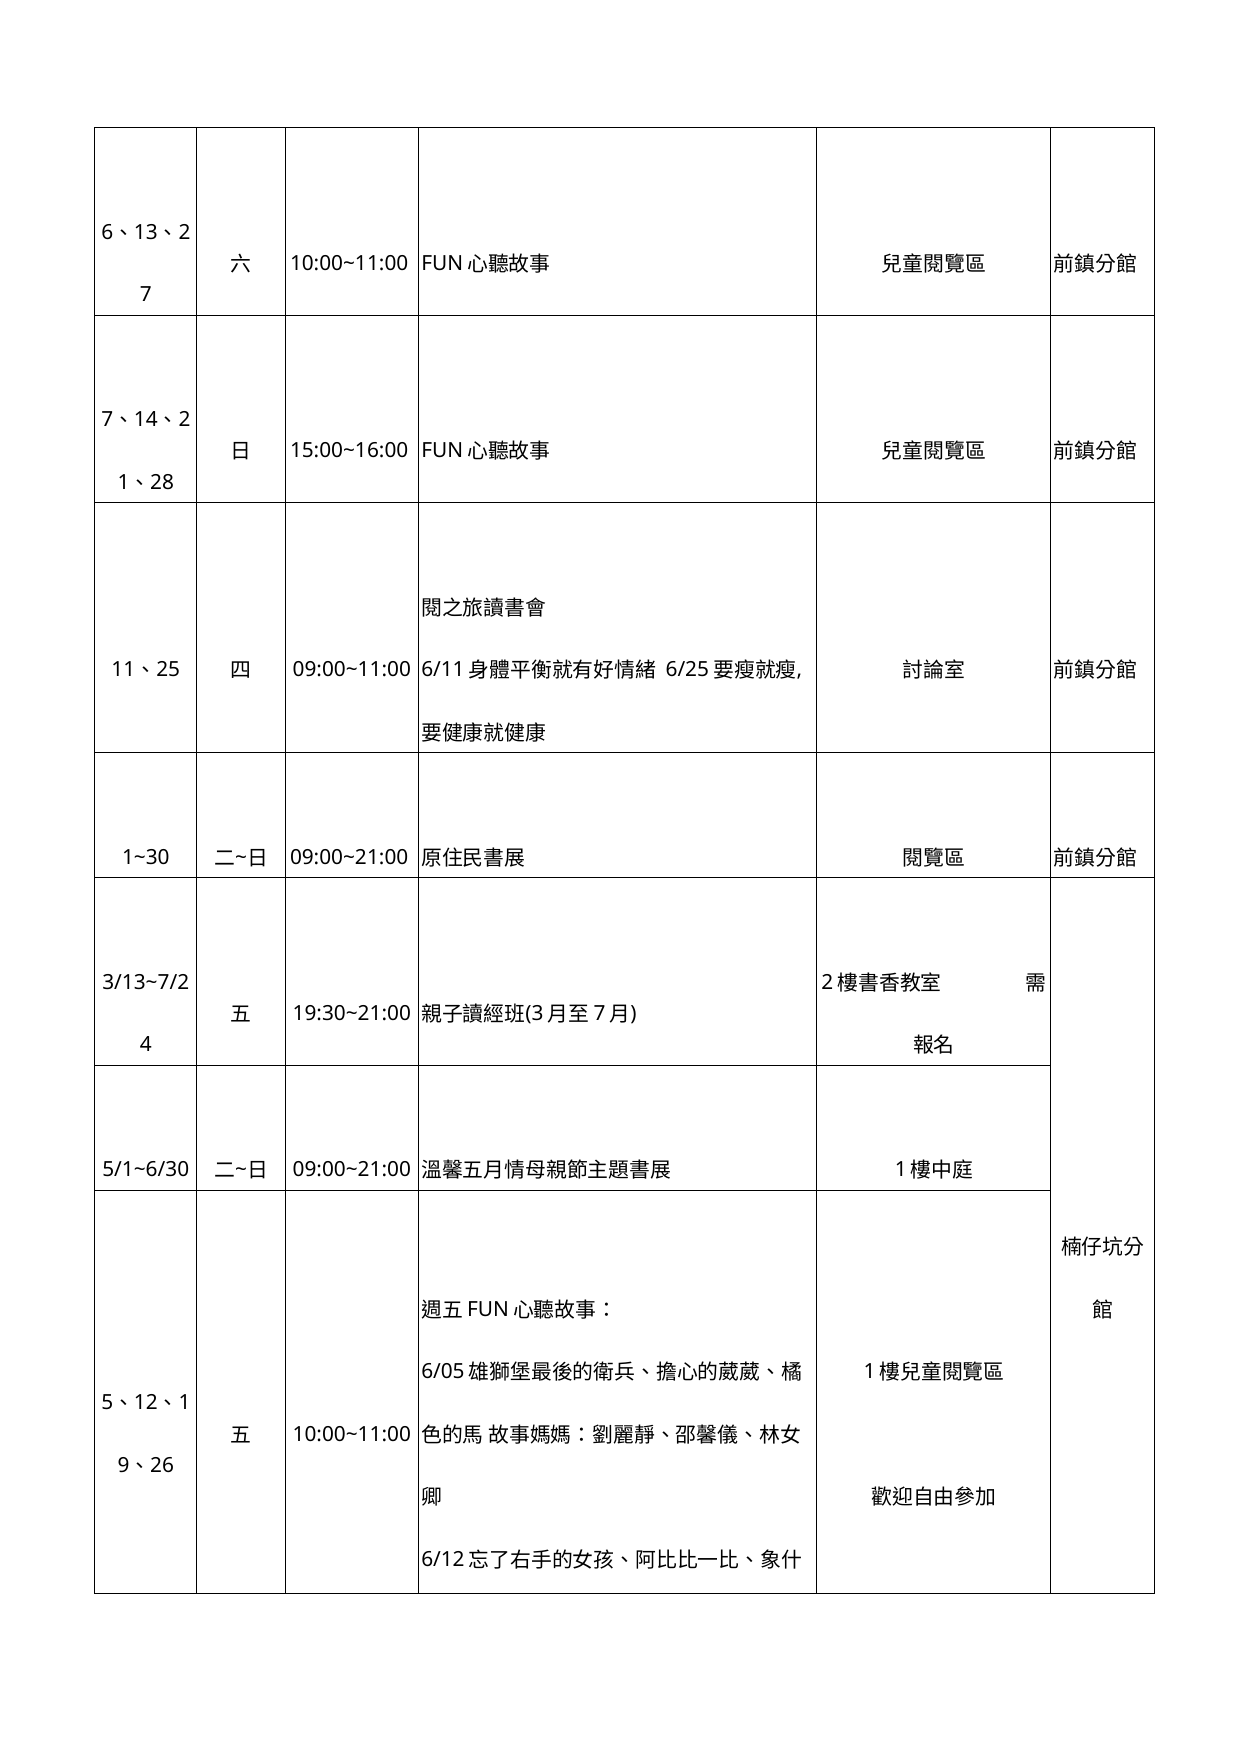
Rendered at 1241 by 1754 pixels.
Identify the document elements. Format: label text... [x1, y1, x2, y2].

table_cell 1~30 [95, 753, 196, 877]
table_cell 五 [197, 878, 285, 1064]
table_cell 10:00~11:00 [286, 1191, 418, 1593]
table_cell 五 [197, 1191, 285, 1593]
table_cell 1樓中庭 [817, 1066, 1050, 1189]
table_cell 09:00~21:00 [286, 1066, 418, 1189]
table_cell 原住民書展 [419, 753, 816, 877]
table_cell 11、25 [95, 503, 196, 752]
table_cell 1樓兒童閱覽區 歡迎自由參加 [817, 1191, 1050, 1593]
table_cell 6、13、27 [95, 128, 196, 314]
table_cell 討論室 [817, 503, 1050, 752]
table_cell 日 [197, 316, 285, 502]
table_cell 前鎮分館 [1051, 753, 1154, 877]
table_cell 閱之旅讀書會 6/11身體平衡就有好情緒 6/25要瘦就瘦,要健康就健康 [419, 503, 816, 752]
table_cell 09:00~11:00 [286, 503, 418, 752]
table_cell 5、12、19、26 [95, 1191, 196, 1593]
table_cell FUN心聽故事 [419, 316, 816, 502]
table_cell 前鎮分館 [1051, 503, 1154, 752]
table_cell 3/13~7/24 [95, 878, 196, 1064]
table_cell 週五FUN心聽故事： 6/05雄獅堡最後的衛兵、擔心的葳葳、橘色的馬 故事媽媽：劉麗靜、邵馨儀、林女卿 6/12忘了右手的女孩、阿比比一比、象什 [419, 1191, 816, 1593]
table_cell 兒童閱覽區 [817, 316, 1050, 502]
table_cell 19:30~21:00 [286, 878, 418, 1064]
table_cell 10:00~11:00 [286, 128, 418, 314]
table_cell 前鎮分館 [1051, 128, 1154, 314]
table_cell 09:00~21:00 [286, 753, 418, 877]
table_cell 親子讀經班(3月至7月) [419, 878, 816, 1064]
table_cell 前鎮分館 [1051, 316, 1154, 502]
table_cell 15:00~16:00 [286, 316, 418, 502]
table_cell 四 [197, 503, 285, 752]
table_cell 二~日 [197, 1066, 285, 1189]
table_cell 2樓書香教室 需報名 [817, 878, 1050, 1064]
table_cell 楠仔坑分館 [1051, 878, 1154, 1593]
table_cell 兒童閱覽區 [817, 128, 1050, 314]
table_cell 5/1~6/30 [95, 1066, 196, 1189]
table_cell 六 [197, 128, 285, 314]
table_cell FUN心聽故事 [419, 128, 816, 314]
table_cell 7、14、21、28 [95, 316, 196, 502]
table_cell 閱覽區 [817, 753, 1050, 877]
table_cell 二~日 [197, 753, 285, 877]
table_cell 溫馨五月情母親節主題書展 [419, 1066, 816, 1189]
